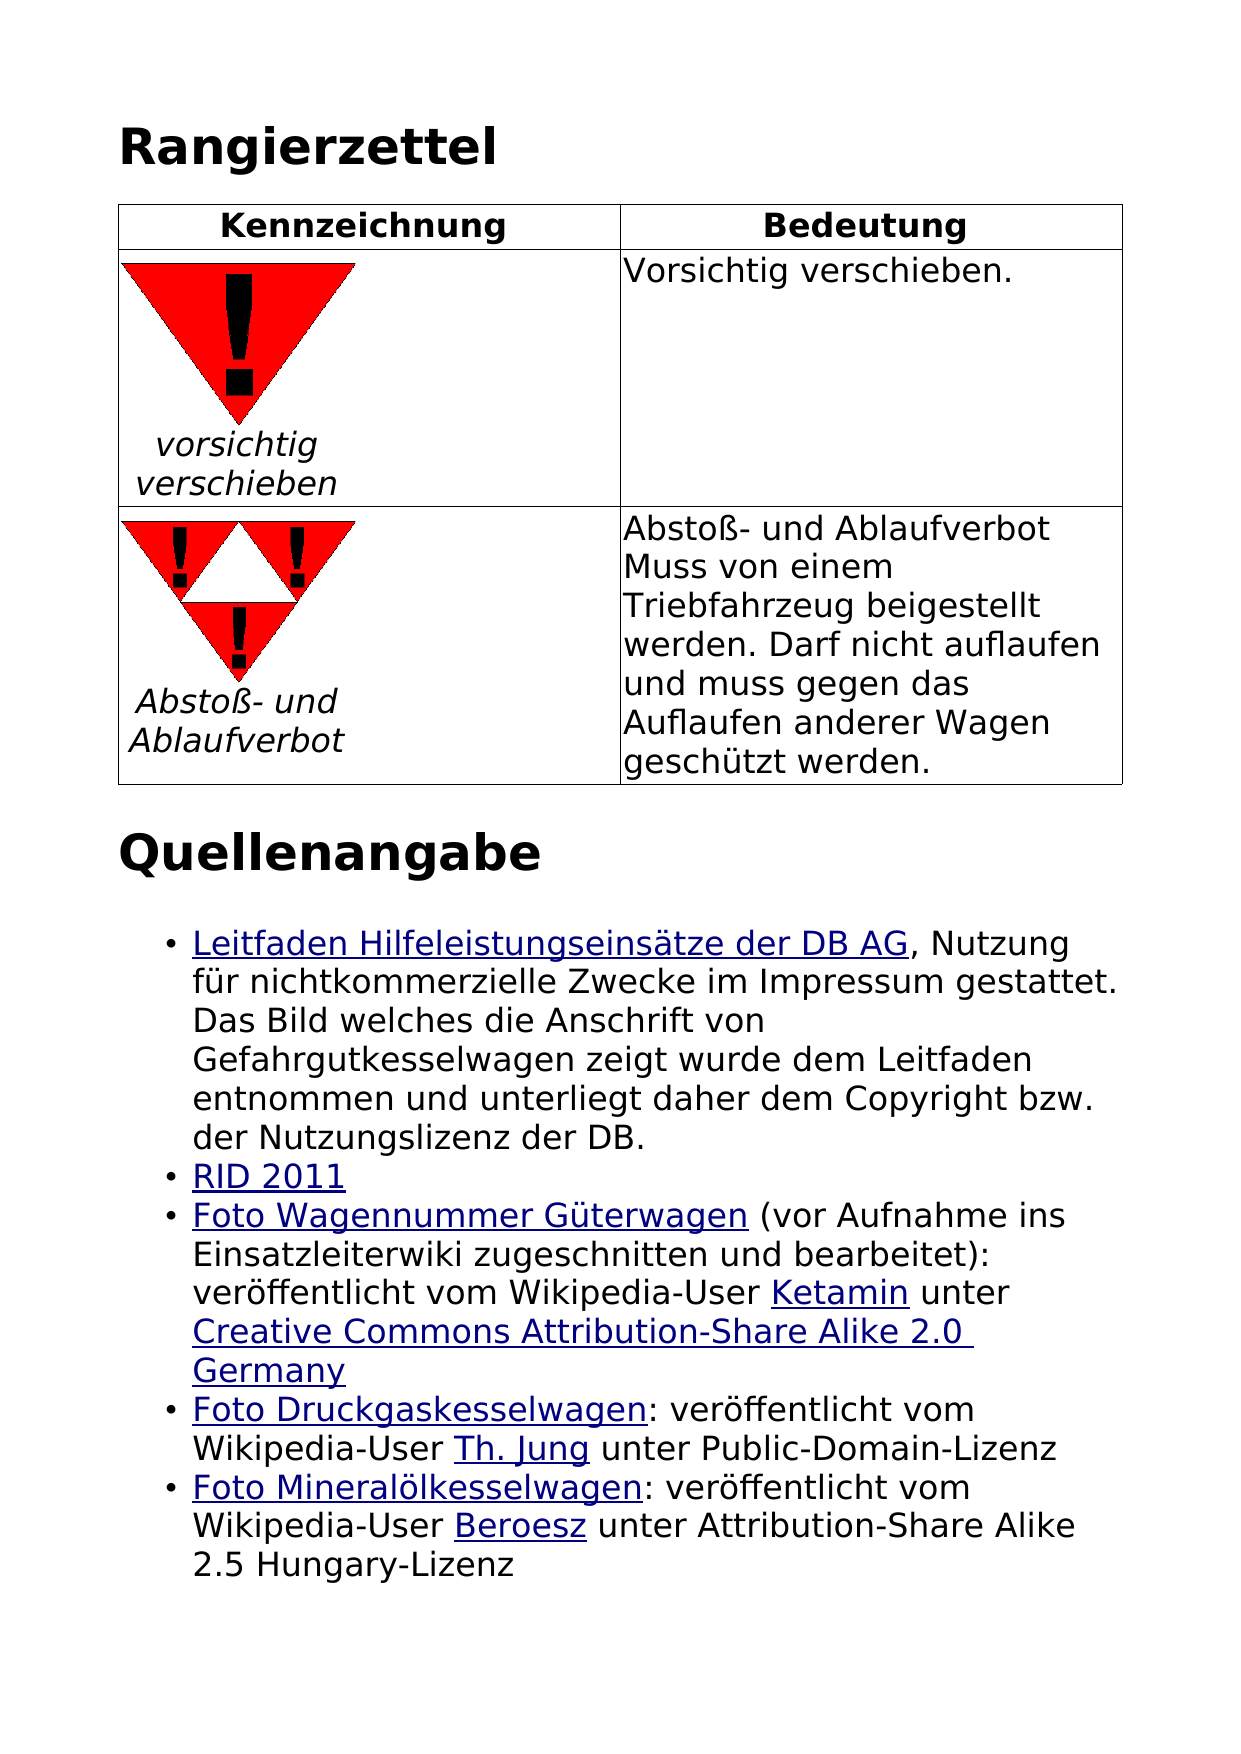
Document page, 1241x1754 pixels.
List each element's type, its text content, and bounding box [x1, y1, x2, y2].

table_cell Vorsichtig verschieben. [621, 250, 1122, 506]
list Foto Mineralölkesselwagen: veröffentlicht vom Wikipedia-User Beroesz unter Attribution-Share Alike 2.5 Hungary-Lizenz [177, 1468, 1122, 1585]
table_header Kennzeichnung [119, 205, 620, 248]
subtitle Rangierzettel [118, 118, 1122, 176]
table_cell [119, 250, 620, 506]
subtitle Quellenangabe [118, 824, 1122, 882]
picture [121, 521, 356, 683]
table_header Bedeutung [621, 205, 1122, 248]
table_cell [119, 507, 620, 784]
list Foto Wagennummer Güterwagen (vor Aufnahme ins Einsatzleiterwiki zugeschnitten und bearbeitet): veröffentlicht vom Wikipedia-User Ketamin unter Creative Commons Attribution-Share Alike 2.0 Germany [177, 1196, 1122, 1390]
list Foto Druckgaskesselwagen: veröffentlicht vom Wikipedia-User Th. Jung unter Public-Domain-Lizenz [177, 1390, 1122, 1468]
picture [121, 263, 356, 426]
table_cell Abstoß- und Ablaufverbot Muss von einem Triebfahrzeug beigestellt werden. Darf nicht auflaufen und muss gegen das Auflaufen anderer Wagen geschützt werden. [621, 507, 1122, 784]
list RID 2011 [177, 1157, 1122, 1196]
list Leitfaden Hilfeleistungseinsätze der DB AG, Nutzung für nichtkommerzielle Zwecke im Impressum gestattet. Das Bild welches die Anschrift von Gefahrgutkesselwagen zeigt wurde dem Leitfaden entnommen und unterliegt daher dem Copyright bzw. der Nutzungslizenz der DB. [177, 924, 1122, 1157]
